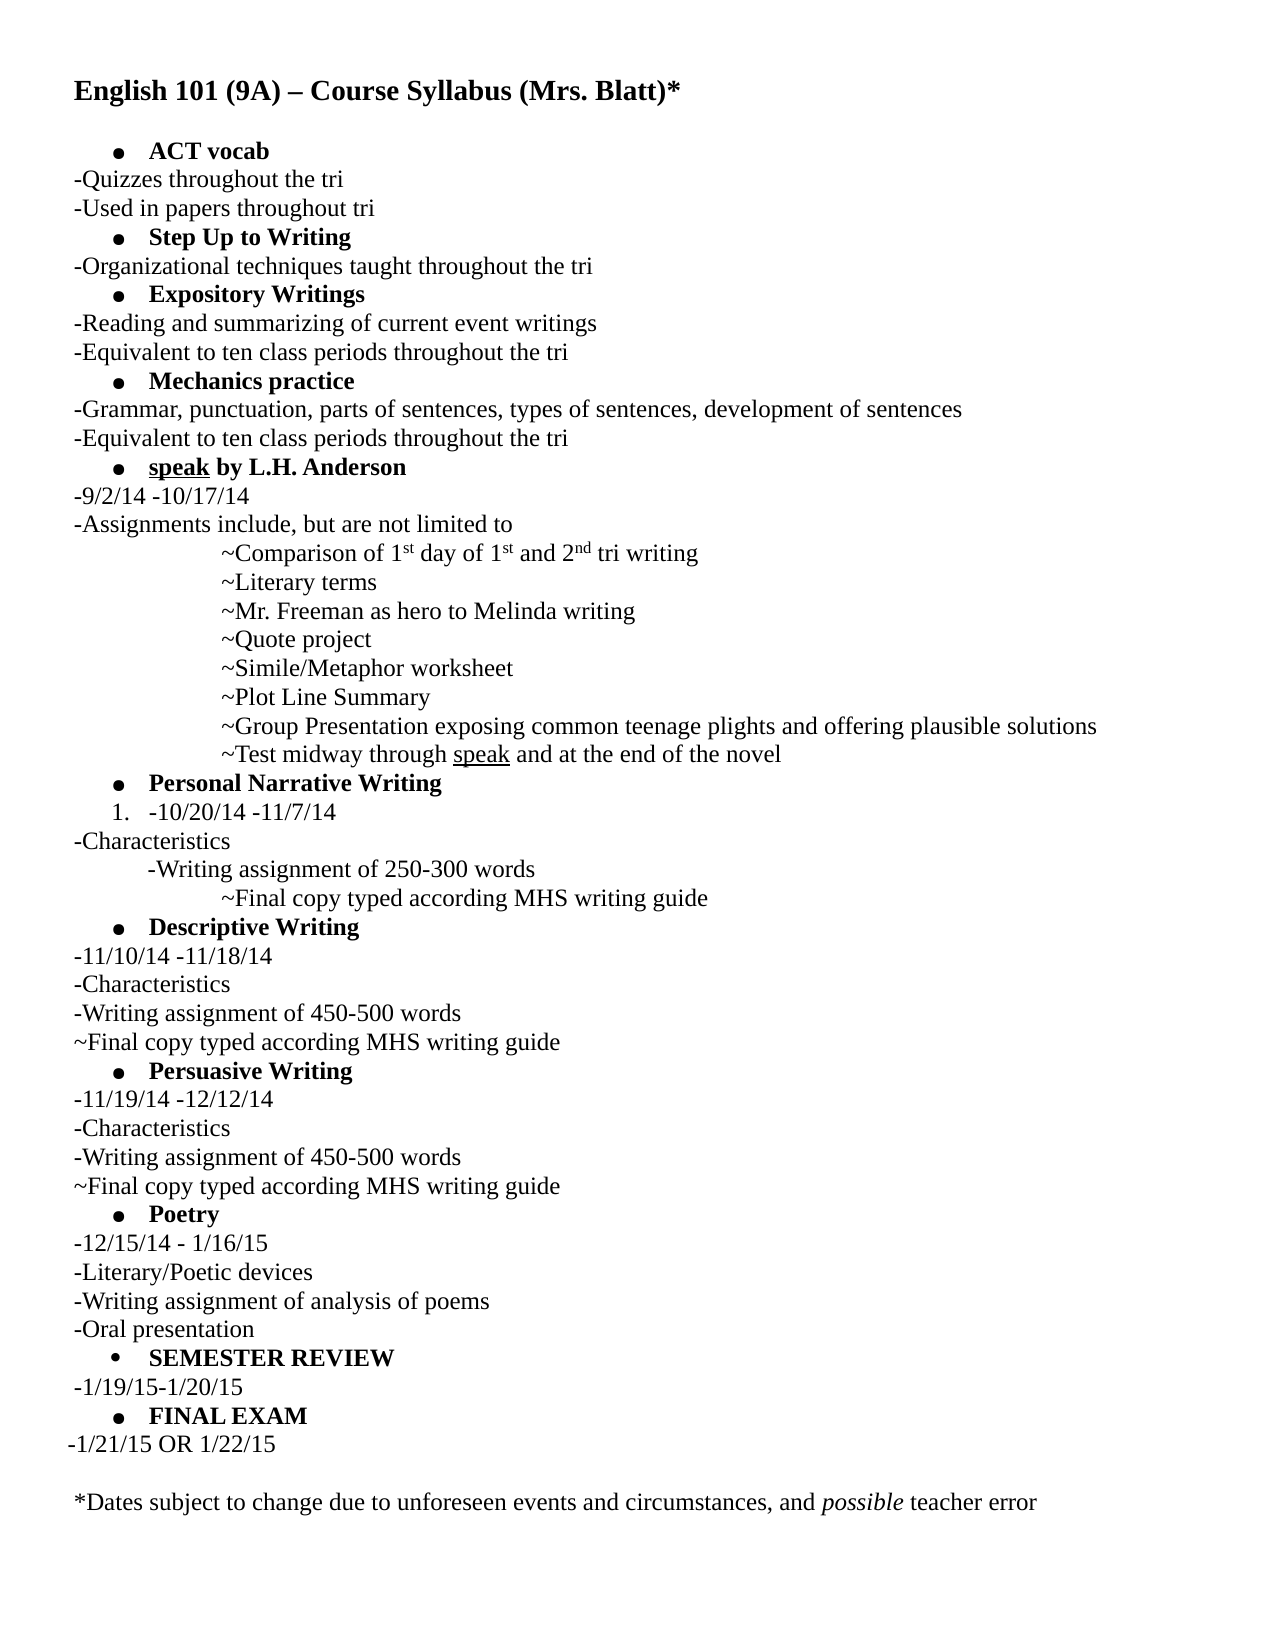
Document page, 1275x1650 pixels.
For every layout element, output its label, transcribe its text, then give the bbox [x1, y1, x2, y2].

text ~Mr. Freeman as hero to Melinda writing [73, 596, 1201, 624]
text -Writing assignment of analysis of poems [73, 1286, 1201, 1314]
text -Equivalent to ten class periods throughout the tri [73, 337, 1201, 366]
list Step Up to Writing [111, 222, 1201, 251]
text -Oral presentation [73, 1314, 1201, 1343]
list speak by L.H. Anderson [111, 452, 1201, 481]
text ~Literary terms [73, 567, 1201, 596]
text ~Simile/Metaphor worksheet [73, 653, 1201, 682]
list Mechanics practice [111, 366, 1201, 394]
text *Dates subject to change due to unforeseen events and circumstances, and possible teacher error [73, 1487, 1201, 1516]
text ~Group Presentation exposing common teenage plights and offering plausible solutions [73, 711, 1201, 739]
text -Quizzes throughout the tri [73, 164, 1201, 193]
text -11/19/14 -12/12/14 [73, 1084, 1201, 1113]
text -Characteristics [73, 1113, 1201, 1142]
text -Characteristics [73, 969, 1201, 998]
list Poetry [111, 1199, 1201, 1228]
text -Writing assignment of 450-500 words [73, 998, 1201, 1027]
text ~Final copy typed according MHS writing guide [73, 1171, 1201, 1199]
text -Assignments include, but are not limited to [73, 509, 1201, 538]
list -10/20/14 -11/7/14 [111, 797, 1201, 826]
list ACT vocab [111, 136, 1201, 164]
text -Used in papers throughout tri [73, 193, 1201, 222]
text -12/15/14 - 1/16/15 [73, 1228, 1201, 1257]
text -9/2/14 -10/17/14 [73, 481, 1201, 509]
text -11/10/14 -11/18/14 [73, 941, 1201, 969]
list Persuasive Writing [111, 1056, 1201, 1084]
text -1/21/15 OR 1/22/15 [67, 1429, 1201, 1458]
list Expository Writings [111, 279, 1201, 308]
text -Organizational techniques taught throughout the tri [73, 251, 1201, 279]
text ~Comparison of 1st day of 1st and 2nd tri writing [73, 538, 1201, 567]
text ~Test midway through speak and at the end of the novel [73, 739, 1201, 768]
text -Writing assignment of 450-500 words [73, 1142, 1201, 1171]
text -Equivalent to ten class periods throughout the tri [73, 423, 1201, 452]
text ~Final copy typed according MHS writing guide [73, 1027, 1201, 1056]
list FINAL EXAM [111, 1401, 1201, 1429]
text -Characteristics [73, 826, 1201, 854]
text -Literary/Poetic devices [73, 1257, 1201, 1286]
text ~Final copy typed according MHS writing guide [73, 883, 1201, 912]
text -1/19/15-1/20/15 [73, 1372, 1201, 1401]
list Descriptive Writing [111, 912, 1201, 941]
text ~Quote project [73, 624, 1201, 653]
text ~Plot Line Summary [73, 682, 1201, 711]
list SEMESTER REVIEW [111, 1343, 1201, 1372]
list Personal Narrative Writing [111, 768, 1201, 797]
text -Writing assignment of 250-300 words [73, 854, 1201, 883]
text English 101 (9A) – Course Syllabus (Mrs. Blatt)* [73, 73, 1201, 107]
text -Grammar, punctuation, parts of sentences, types of sentences, development of sentences [73, 394, 1201, 423]
text -Reading and summarizing of current event writings [73, 308, 1201, 337]
